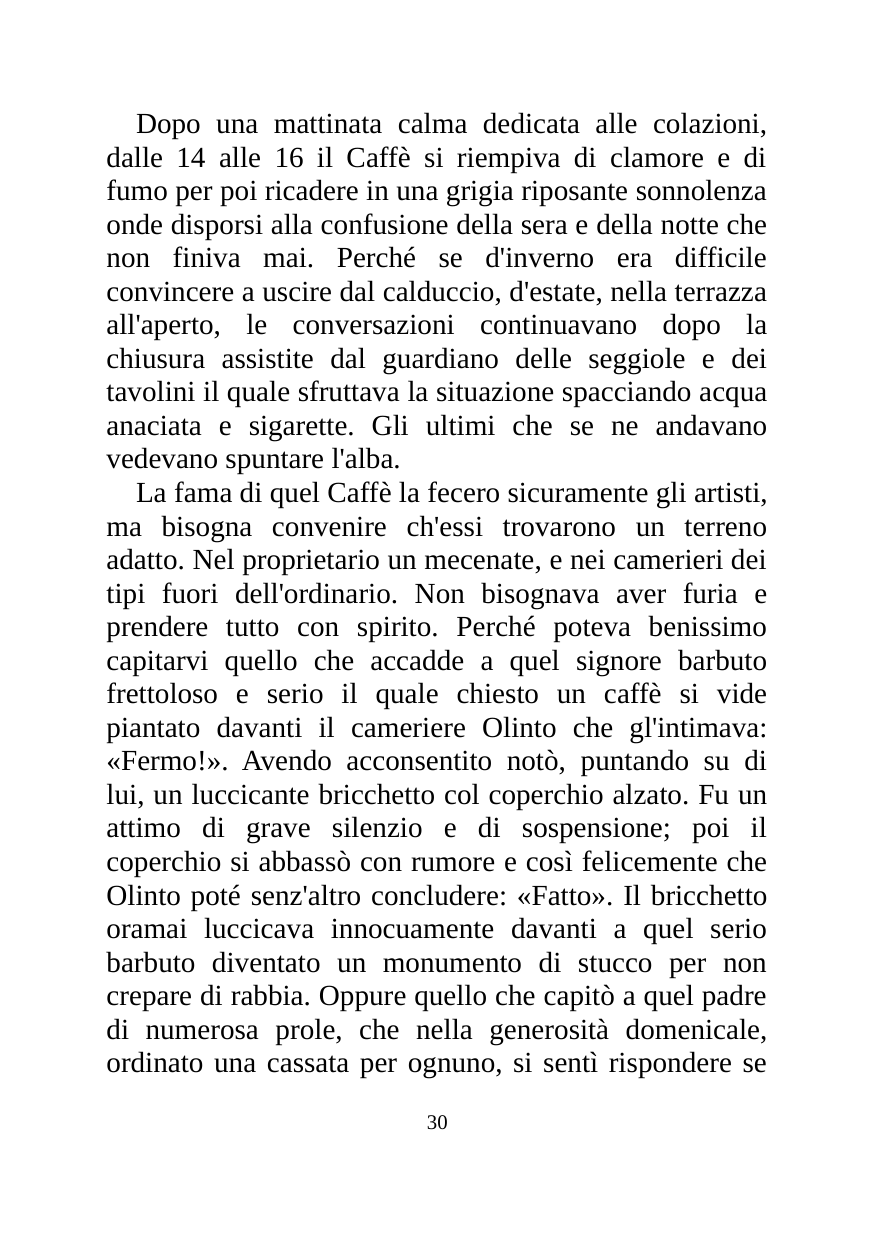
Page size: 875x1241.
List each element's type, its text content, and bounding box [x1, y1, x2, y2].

text La fama di quel Caffè la fecero sicuramente gli artisti, ma bisogna convenire ch'essi trovarono un terreno adatto. Nel proprietario un mecenate, e nei camerieri dei tipi fuori dell'ordinario. Non bisognava aver furia e prendere tutto con spirito. Perché poteva benissimo capitarvi quello che accadde a quel signore barbuto frettoloso e serio il quale chiesto un caffè si vide piantato davanti il cameriere Olinto che gl'intimava: «Fermo!». Avendo acconsentito notò, puntando su di lui, un luccicante bricchetto col coperchio alzato. Fu un attimo di grave silenzio e di sospensione; poi il coperchio si abbassò con rumore e così felicemente che Olinto poté senz'altro concludere: «Fatto». Il bricchetto oramai luccicava innocuamente davanti a quel serio barbuto diventato un monumento di stucco per non crepare di rabbia. Oppure quello che capitò a quel padre di numerosa prole, che nella generosità domenicale, ordinato una cassata per ognuno, si sentì rispondere se [106, 475, 768, 1079]
text Dopo una mattinata calma dedicata alle colazioni, dalle 14 alle 16 il Caffè si riempiva di clamore e di fumo per poi ricadere in una grigia riposante sonnolenza onde disporsi alla confusione della sera e della notte che non finiva mai. Perché se d'inverno era difficile convincere a uscire dal calduccio, d'estate, nella terrazza all'aperto, le conversazioni continuavano dopo la chiusura assistite dal guardiano delle seggiole e dei tavolini il quale sfruttava la situazione spacciando acqua anaciata e sigarette. Gli ultimi che se ne andavano vedevano spuntare l'alba. [106, 106, 768, 475]
